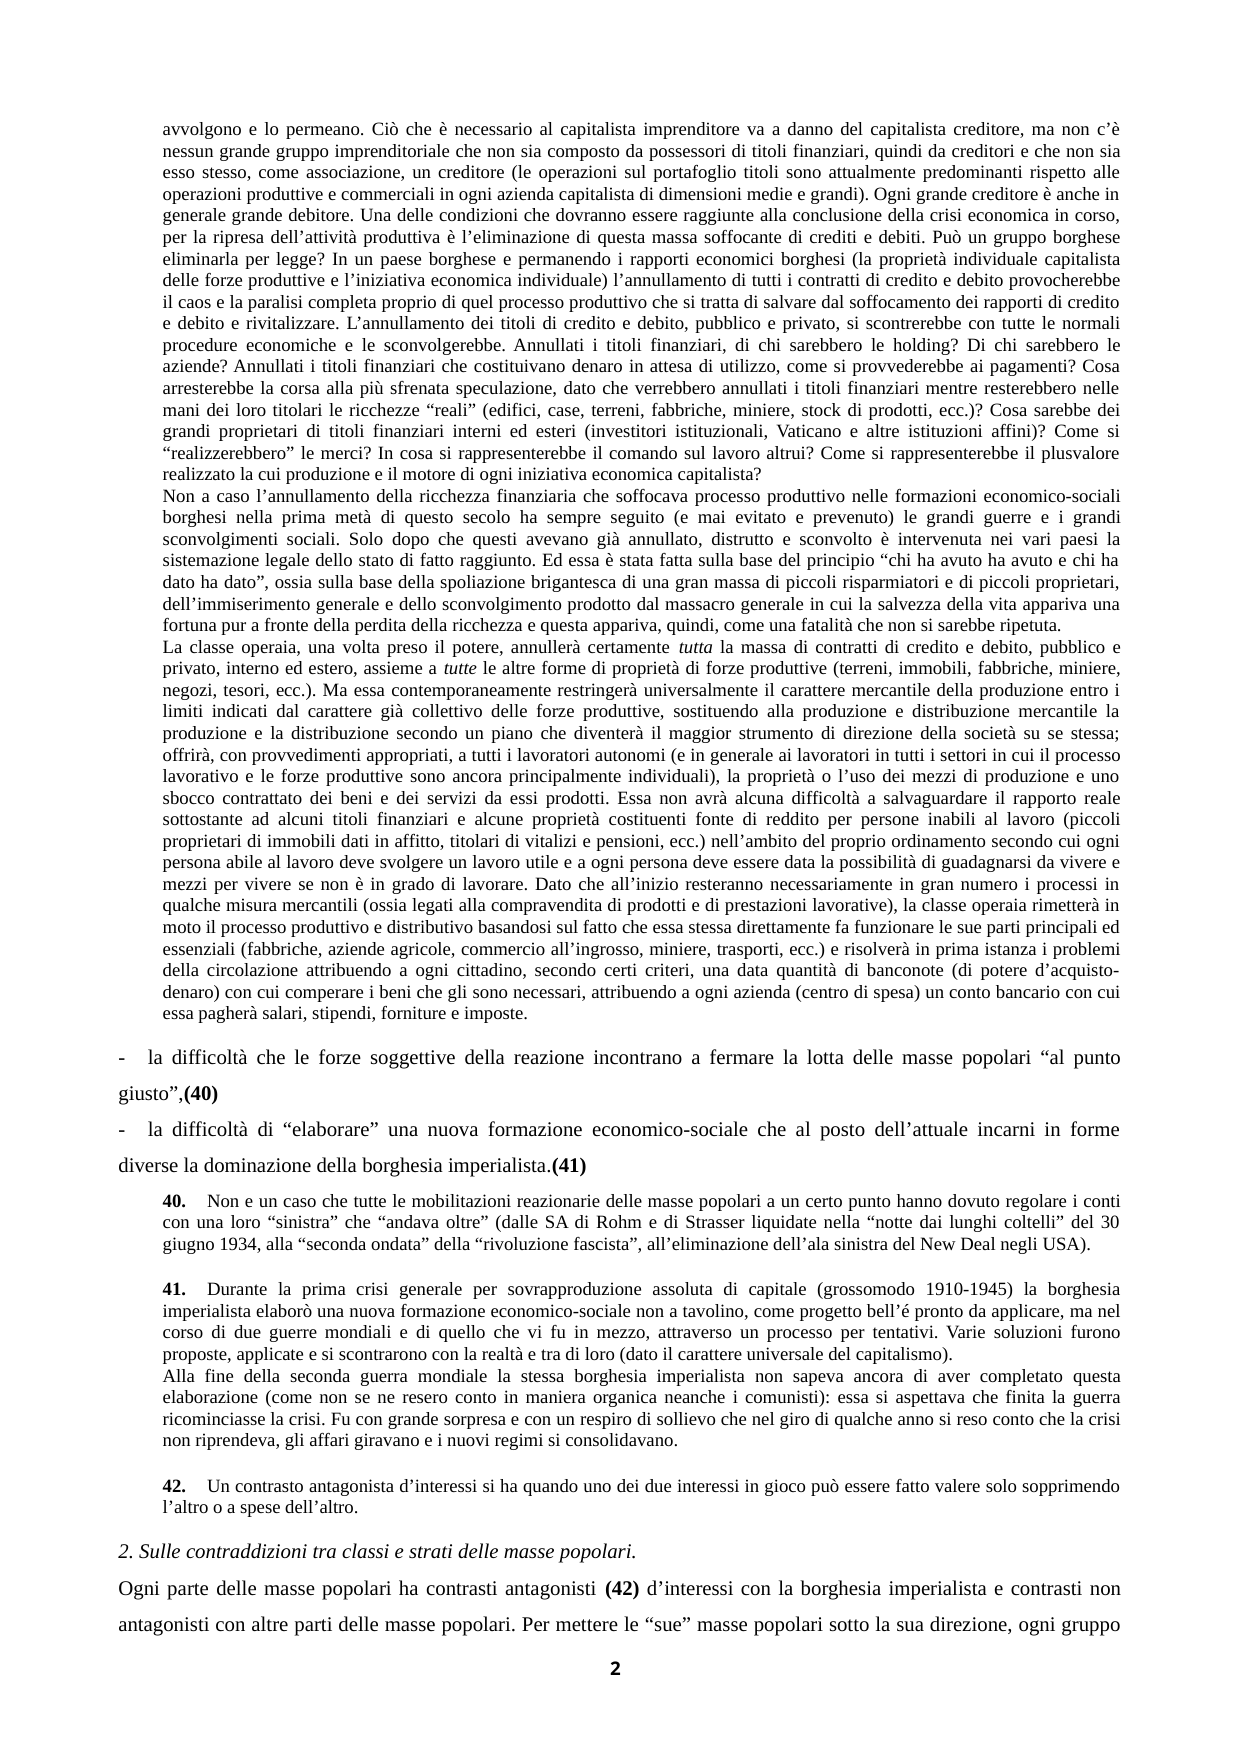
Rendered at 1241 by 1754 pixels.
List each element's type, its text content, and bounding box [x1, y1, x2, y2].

text Alla fine della seconda guerra mondiale la stessa borghesia imperialista non sapeva ancora di aver completato questa elaborazione (come non se ne resero conto in maniera organica neanche i comunisti): essa si aspettava che finita la guerra ricominciasse la crisi. Fu con grande sorpresa e con un respiro di sollievo che nel giro di qualche anno si reso conto che la crisi non riprendeva, gli affari giravano e i nuovi regimi si consolidavano. [162, 1364, 1122, 1451]
text 40. Non e un caso che tutte le mobilitazioni reazionarie delle masse popolari a un certo punto hanno dovuto regolare i conti con una loro “sinistra” che “andava oltre” (dalle SA di Rohm e di Strasser liquidate nella “notte dai lunghi coltelli” del 30 giugno 1934, alla “seconda ondata” della “rivoluzione fascista”, all’eliminazione dell’ala sinistra del New Deal negli USA). [162, 1189, 1122, 1254]
text avvolgono e lo permeano. Ciò che è necessario al capitalista imprenditore va a danno del capitalista creditore, ma non c’è nessun grande gruppo imprenditoriale che non sia composto da possessori di titoli finanziari, quindi da creditori e che non sia esso stesso, come associazione, un creditore (le operazioni sul portafoglio titoli sono attualmente predominanti rispetto alle operazioni produttive e commerciali in ogni azienda capitalista di dimensioni medie e grandi). Ogni grande creditore è anche in generale grande debitore. Una delle condizioni che dovranno essere raggiunte alla conclusione della crisi economica in corso, per la ripresa dell’attività produttiva è l’eliminazione di questa massa soffocante di crediti e debiti. Può un gruppo borghese eliminarla per legge? In un paese borghese e permanendo i rapporti economici borghesi (la proprietà individuale capitalista delle forze produttive e l’iniziativa economica individuale) l’annullamento di tutti i contratti di credito e debito provocherebbe il caos e la paralisi completa proprio di quel processo produttivo che si tratta di salvare dal soffocamento dei rapporti di credito e debito e rivitalizzare. L’annullamento dei titoli di credito e debito, pubblico e privato, si scontrerebbe con tutte le normali procedure economiche e le sconvolgerebbe. Annullati i titoli finanziari, di chi sarebbero le holding? Di chi sarebbero le aziende? Annullati i titoli finanziari che costituivano denaro in attesa di utilizzo, come si provvederebbe ai pagamenti? Cosa arresterebbe la corsa alla più sfrenata speculazione, dato che verrebbero annullati i titoli finanziari mentre resterebbero nelle mani dei loro titolari le ricchezze “reali” (edifici, case, terreni, fabbriche, miniere, stock di prodotti, ecc.)? Cosa sarebbe dei grandi proprietari di titoli finanziari interni ed esteri (investitori istituzionali, Vaticano e altre istituzioni affini)? Come si “realizzerebbero” le merci? In cosa si rappresenterebbe il comando sul lavoro altrui? Come si rappresenterebbe il plusvalore realizzato la cui produzione e il motore di ogni iniziativa economica capitalista? [162, 118, 1122, 485]
text - la difficoltà di “elaborare” una nuova formazione economico-sociale che al posto dell’attuale incarni in forme diverse la dominazione della borghesia imperialista.(41) [118, 1117, 1122, 1177]
text 41. Durante la prima crisi generale per sovrapproduzione assoluta di capitale (grossomodo 1910-1945) la borghesia imperialista elaborò una nuova formazione economico-sociale non a tavolino, come progetto bell’é pronto da applicare, ma nel corso di due guerre mondiali e di quello che vi fu in mezzo, attraverso un processo per tentativi. Varie soluzioni furono proposte, applicate e si scontrarono con la realtà e tra di loro (dato il carattere universale del capitalismo). [162, 1278, 1122, 1364]
text Ogni parte delle masse popolari ha contrasti antagonisti (42) d’interessi con la borghesia imperialista e contrasti non antagonisti con altre parti delle masse popolari. Per mettere le “sue” masse popolari sotto la sua direzione, ogni gruppo [118, 1576, 1122, 1636]
text Non a caso l’annullamento della ricchezza finanziaria che soffocava processo produttivo nelle formazioni economico-sociali borghesi nella prima metà di questo secolo ha sempre seguito (e mai evitato e prevenuto) le grandi guerre e i grandi sconvolgimenti sociali. Solo dopo che questi avevano già annullato, distrutto e sconvolto è intervenuta nei vari paesi la sistemazione legale dello stato di fatto raggiunto. Ed essa è stata fatta sulla base del principio “chi ha avuto ha avuto e chi ha dato ha dato”, ossia sulla base della spoliazione brigantesca di una gran massa di piccoli risparmiatori e di piccoli proprietari, dell’immiserimento generale e dello sconvolgimento prodotto dal massacro generale in cui la salvezza della vita appariva una fortuna pur a fronte della perdita della ricchezza e questa appariva, quindi, come una fatalità che non si sarebbe ripetuta. [162, 485, 1122, 636]
text La classe operaia, una volta preso il potere, annullerà certamente tutta la massa di contratti di credito e debito, pubblico e privato, interno ed estero, assieme a tutte le altre forme di proprietà di forze produttive (terreni, immobili, fabbriche, miniere, negozi, tesori, ecc.). Ma essa contemporaneamente restringerà universalmente il carattere mercantile della produzione entro i limiti indicati dal carattere già collettivo delle forze produttive, sostituendo alla produzione e distribuzione mercantile la produzione e la distribuzione secondo un piano che diventerà il maggior strumento di direzione della società su se stessa; offrirà, con provvedimenti appropriati, a tutti i lavoratori autonomi (e in generale ai lavoratori in tutti i settori in cui il processo lavorativo e le forze produttive sono ancora principalmente individuali), la proprietà o l’uso dei mezzi di produzione e uno sbocco contrattato dei beni e dei servizi da essi prodotti. Essa non avrà alcuna difficoltà a salvaguardare il rapporto reale sottostante ad alcuni titoli finanziari e alcune proprietà costituenti fonte di reddito per persone inabili al lavoro (piccoli proprietari di immobili dati in affitto, titolari di vitalizi e pensioni, ecc.) nell’ambito del proprio ordinamento secondo cui ogni persona abile al lavoro deve svolgere un lavoro utile e a ogni persona deve essere data la possibilità di guadagnarsi da vivere e mezzi per vivere se non è in grado di lavorare. Dato che all’inizio resteranno necessariamente in gran numero i processi in qualche misura mercantili (ossia legati alla compravendita di prodotti e di prestazioni lavorative), la classe operaia rimetterà in moto il processo produttivo e distributivo basandosi sul fatto che essa stessa direttamente fa funzionare le sue parti principali ed essenziali (fabbriche, aziende agricole, commercio all’ingrosso, miniere, trasporti, ecc.) e risolverà in prima istanza i problemi della circolazione attribuendo a ogni cittadino, secondo certi criteri, una data quantità di banconote (di potere d’acquisto-denaro) con cui comperare i beni che gli sono necessari, attribuendo a ogni azienda (centro di spesa) un conto bancario con cui essa pagherà salari, stipendi, forniture e imposte. [162, 636, 1122, 1024]
text - la difficoltà che le forze soggettive della reazione incontrano a fermare la lotta delle masse popolari “al punto giusto”,(40) [118, 1045, 1122, 1105]
text 42. Un contrasto antagonista d’interessi si ha quando uno dei due interessi in gioco può essere fatto valere solo sopprimendo l’altro o a spese dell’altro. [162, 1475, 1122, 1518]
text 2. Sulle contraddizioni tra classi e strati delle masse popolari. [118, 1539, 1122, 1563]
